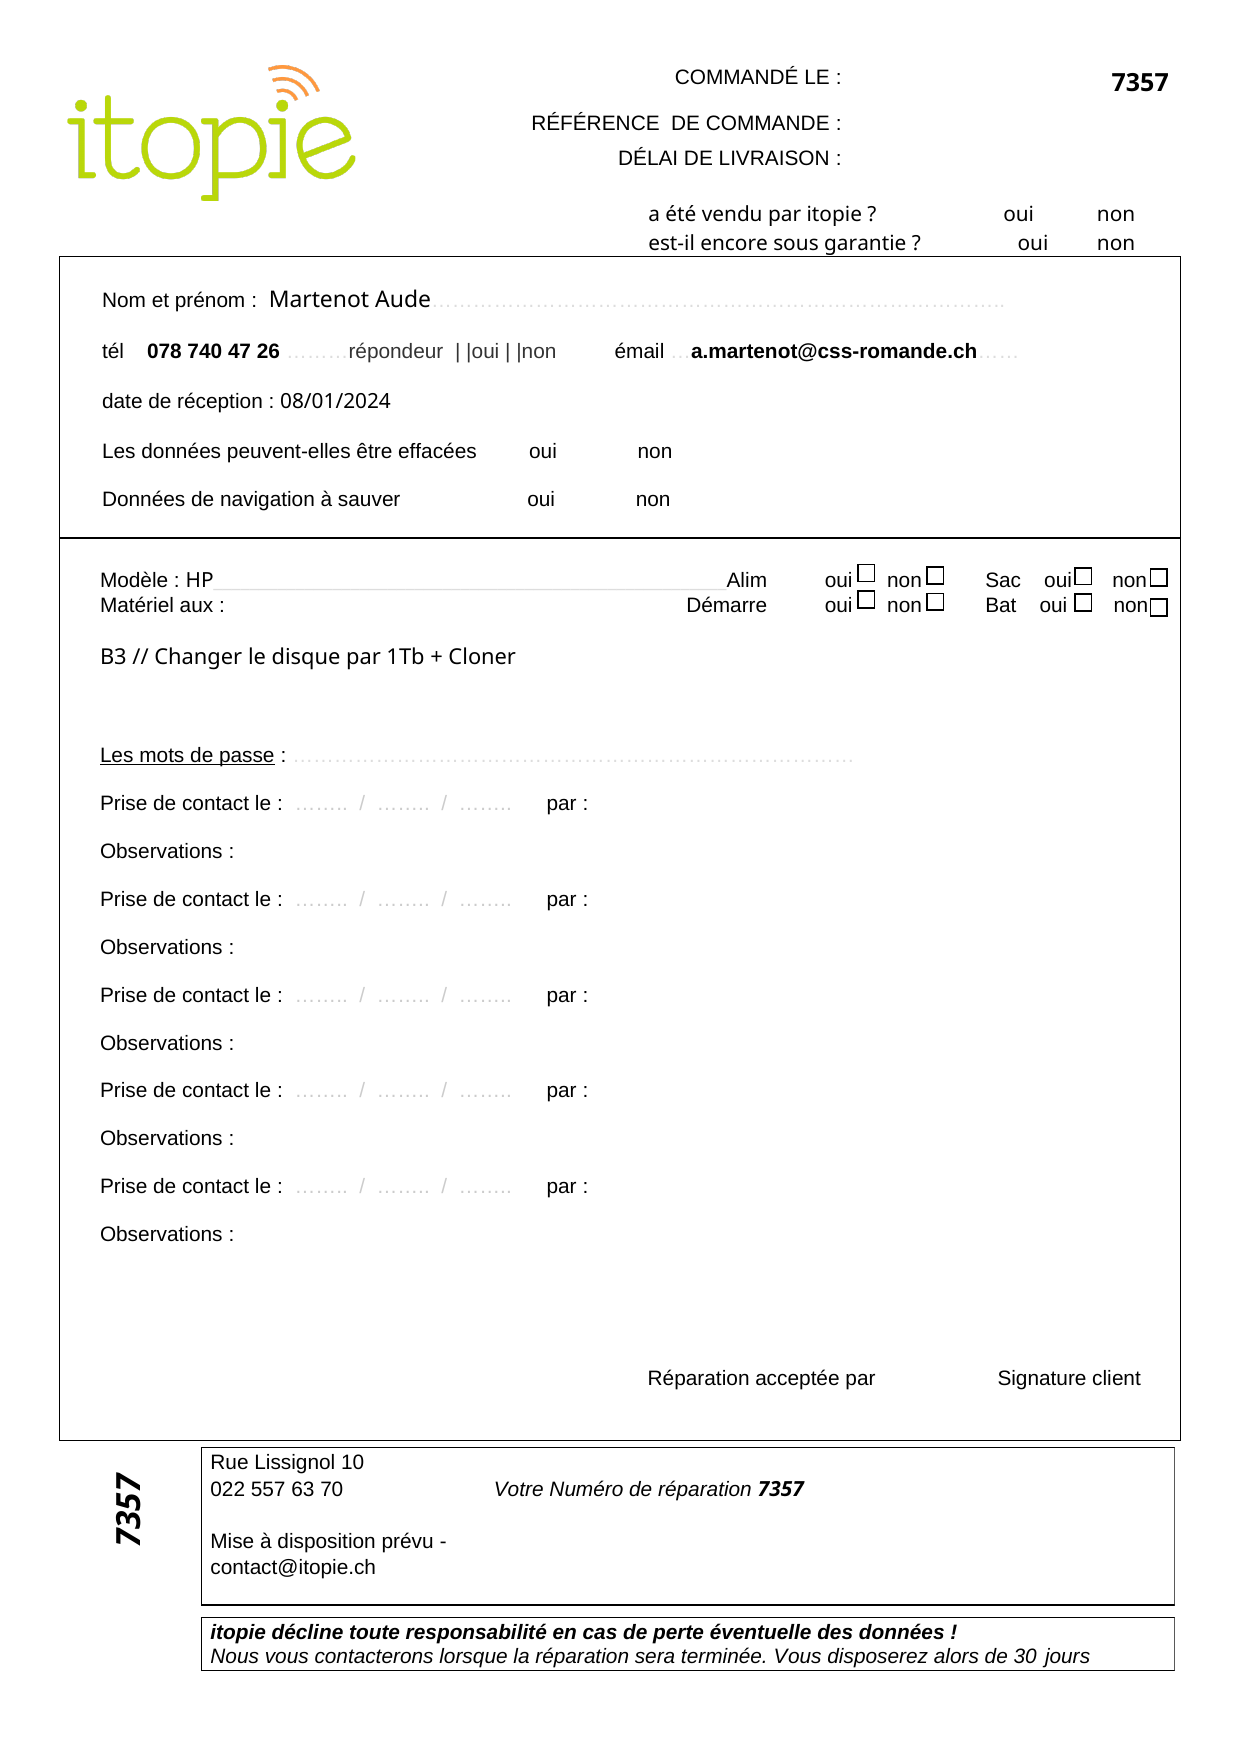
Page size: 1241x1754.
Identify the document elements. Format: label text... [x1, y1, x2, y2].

table_header COMMANDÉ LE : [490, 59, 847, 104]
text Observations : [60, 1219, 1180, 1246]
text Observations : [60, 931, 1180, 958]
table_cell [847, 105, 1180, 140]
text Prise de contact le : …….. / …….. / …….. par : [60, 883, 1180, 911]
text Données de navigation à sauver oui non [60, 484, 1180, 511]
text Observations : [60, 1027, 1180, 1054]
text Prise de contact le : …….. / …….. / …….. par : [60, 788, 1180, 815]
text date de réception : 08/01/2024 [60, 383, 1180, 415]
table_cell DÉLAI DE LIVRAISON : [490, 140, 847, 175]
picture [67, 65, 356, 201]
text Les mots de passe : ……………………………………………………………………… [60, 740, 1180, 767]
text Modèle : HP Alim oui non Sac oui non [879, 562, 925, 590]
text Prise de contact le : …….. / …….. / …….. par : [60, 1075, 1180, 1102]
table_cell RÉFÉRENCE DE COMMANDE : [490, 105, 847, 140]
table_header 7357 [59, 1441, 195, 1677]
text Nom et prénom : Martenot Aude……………………………………………………………………….. [60, 280, 1180, 314]
text Prise de contact le : …….. / …….. / …….. par : [60, 1171, 1180, 1198]
table_header Rue Lissignol 10 022 557 63 70 Votre Numéro de réparation 7357 Mise à disposition prévu - contact@itopie.ch [195, 1441, 1180, 1611]
text Observations : [60, 1123, 1180, 1150]
text Modèle : HP Alim oui non Sac oui non [60, 562, 856, 590]
text Modèle : HP Alim oui non Sac oui non [948, 562, 1180, 590]
table_cell itopie décline toute responsabilité en cas de perte éventuelle des données ! Nous vous contacterons lorsque la réparation sera terminée. Vous disposerez alors de 30 jours [195, 1611, 1180, 1677]
text Réparation acceptée par Signature client [60, 1363, 1180, 1390]
table_header 7357 [847, 59, 1180, 104]
text Matériel aux : Démarre oui non Bat oui non [60, 590, 1180, 617]
text Prise de contact le : …….. / …….. / …….. par : [60, 979, 1180, 1006]
text a été vendu par itopie ? oui non [59, 199, 1181, 228]
text Les données peuvent-elles être effacées oui non [60, 436, 1180, 463]
text Observations : [60, 836, 1180, 863]
text B3 // Changer le disque par 1Tb + Cloner [60, 638, 1180, 671]
table_cell [847, 140, 1180, 175]
text tél 078 740 47 26 ………répondeur | |oui | |non émail …a.martenot@css-romande.ch…… [60, 335, 1180, 362]
text est-il encore sous garantie ? oui non [59, 228, 1181, 256]
